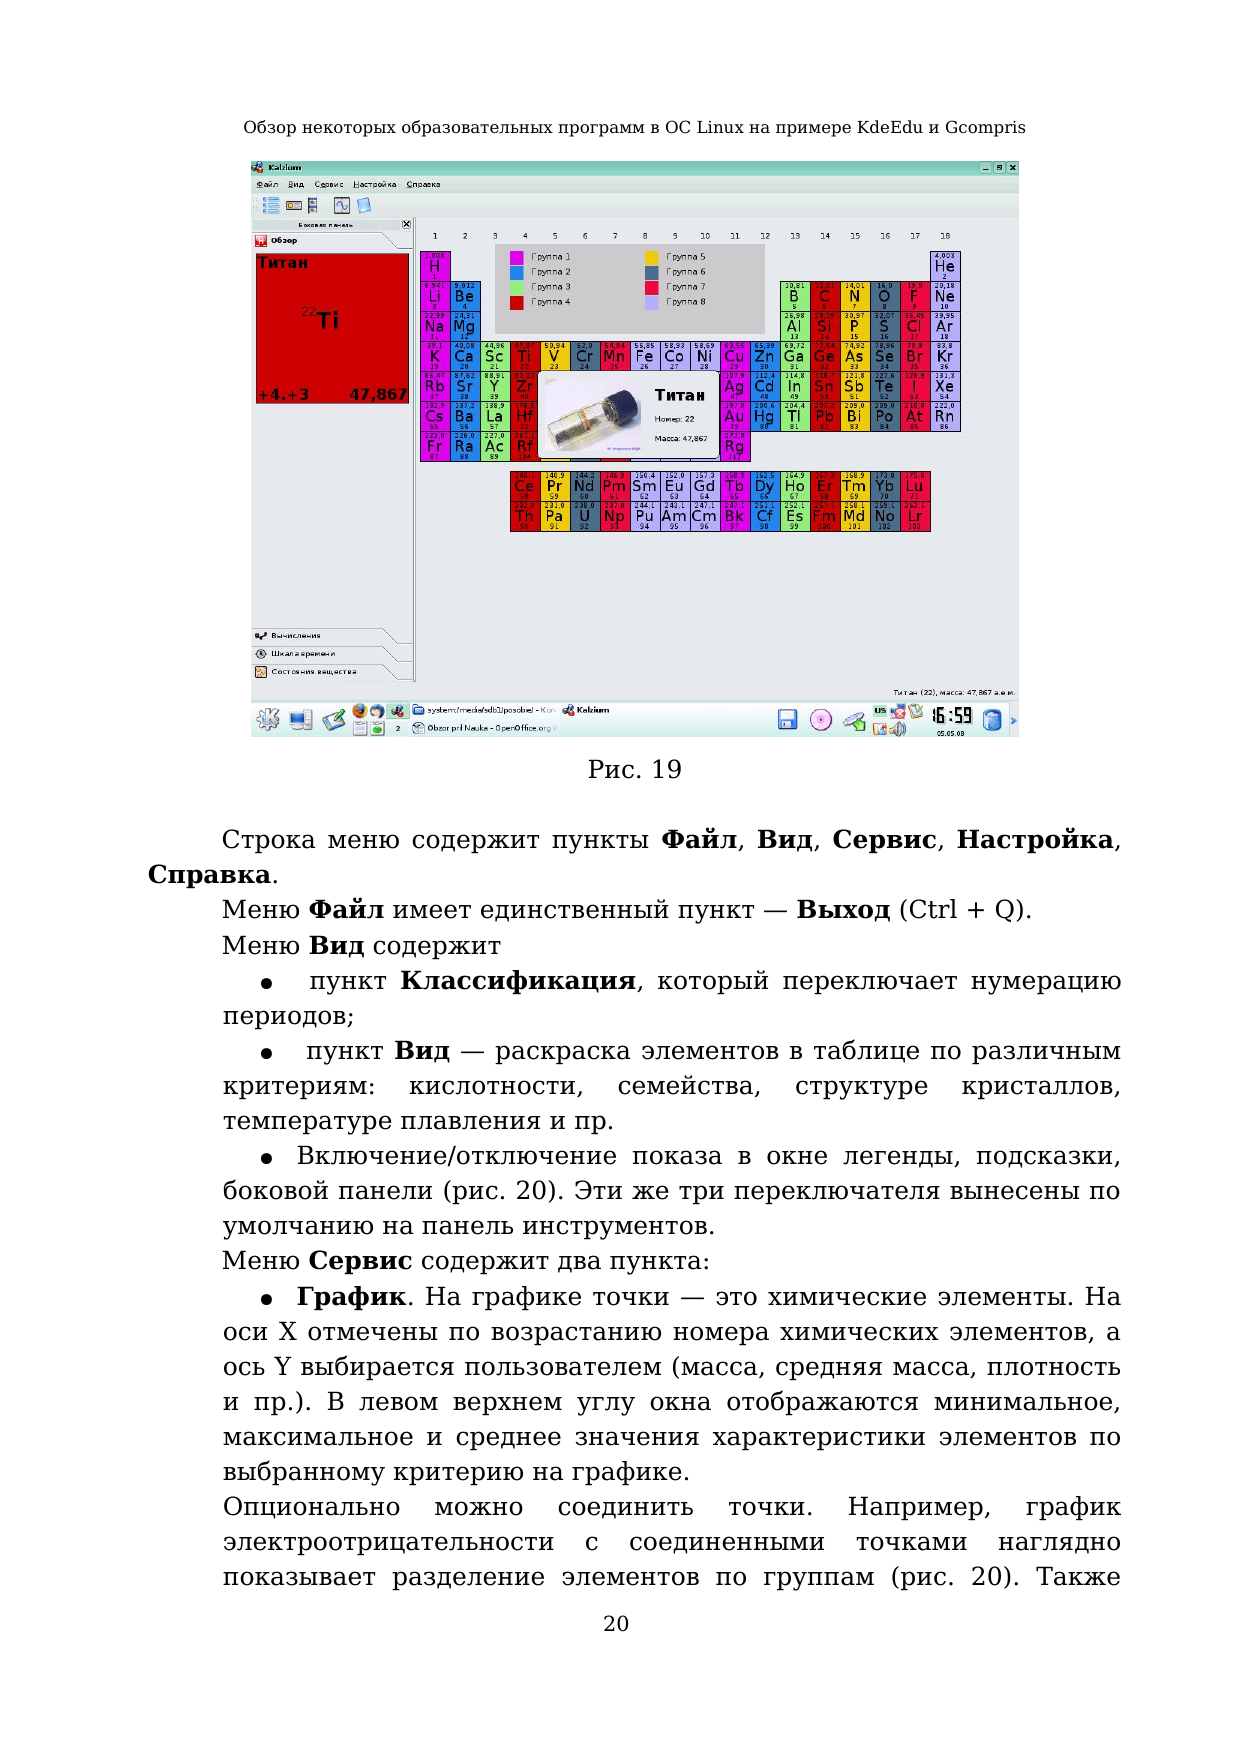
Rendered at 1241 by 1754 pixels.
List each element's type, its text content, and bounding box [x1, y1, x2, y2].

text Рис. 19 [148, 755, 1122, 784]
list Опционально можно соединить точки. Например, график электроотрицательности с соединенными точками наглядно показывает разделение элементов по группам (рис. 20). Также [185, 1492, 1122, 1591]
list Включение/отключение показа в окне легенды, подсказки, боковой панели (рис. 20). Эти же три переключателя вынесены по умолчанию на панель инструментов. [185, 1141, 1122, 1241]
text Строка меню содержит пункты Файл, Вид, Сервис, Настройка, Справка. [148, 825, 1122, 890]
text Меню Сервис содержит два пункта: [148, 1246, 1122, 1276]
text Меню Файл имеет единственный пункт — Выход (Ctrl + Q). [148, 896, 1122, 925]
text Меню Вид содержит [148, 931, 1122, 960]
list пункт Вид — раскраска элементов в таблице по различным критериям: кислотности, семейства, структуре кристаллов, температуре плавления и пр. [185, 1036, 1122, 1136]
list пункт Классификация, который переключает нумерацию периодов; [185, 966, 1122, 1030]
list График. На графике точки — это химические элементы. На оси X отмечены по возрастанию номера химических элементов, а ось Y выбирается пользователем (масса, средняя масса, плотность и пр.). В левом верхнем углу окна отображаются минимальное, максимальное и среднее значения характеристики элементов по выбранному критерию на графике. [185, 1282, 1122, 1486]
picture [251, 161, 1019, 737]
